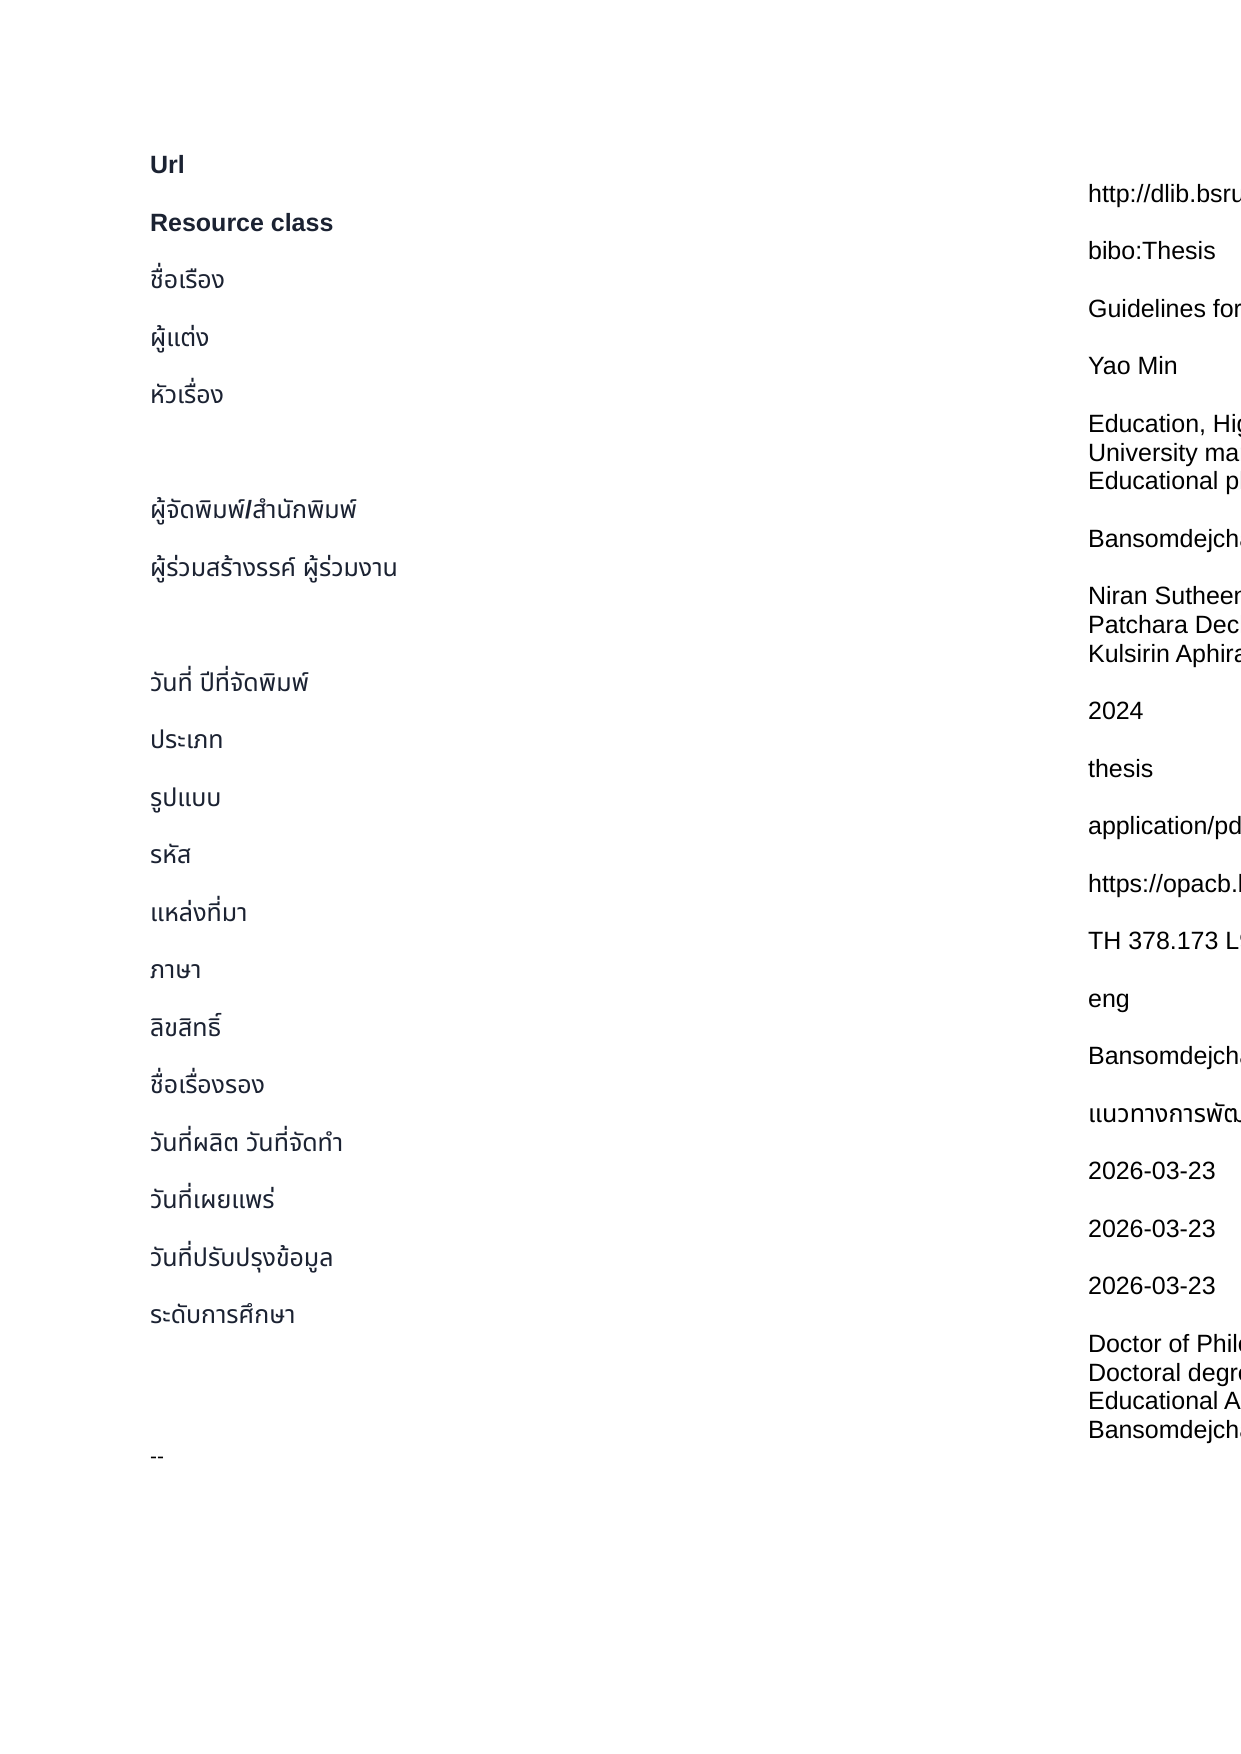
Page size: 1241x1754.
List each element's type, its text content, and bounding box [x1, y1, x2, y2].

text Doctoral degree [1088, 1357, 1240, 1386]
text 2026-03-23 [1088, 1271, 1240, 1300]
text วันที่ผลิต วันที่จัดทำ [150, 1127, 1090, 1156]
text Url [150, 150, 1090, 179]
text ผู้ร่วมสร้างรรค์ ผู้ร่วมงาน [150, 552, 1090, 581]
text 2024 [1088, 696, 1240, 725]
text แนวทางการพัฒนาสู่ความเป็นสากลด้านการบริหารจัดการมหาวิทยาลัยในเขตเศรษฐกิจอ่าวเป่ยปู้บนพื้นฐานการจัดการข้ามวัฒนธรรม [1088, 1099, 1240, 1127]
text ประเภท [150, 725, 1090, 754]
text Guidelines for improving the internationalization of university management in beibu gulf economic zone based on cross-cultural management [1088, 294, 1240, 322]
text Niran Sutheeniran [1088, 581, 1240, 610]
text ผู้จัดพิมพ์/สำนักพิมพ์ [150, 495, 1090, 524]
text วันที่ปรับปรุงข้อมูล [150, 1242, 1090, 1271]
text University management -- International aspects -- China [1088, 437, 1240, 466]
text รูปแบบ [150, 782, 1090, 811]
text thesis [1088, 754, 1240, 782]
text Yao Min [1088, 351, 1240, 380]
text ลิขสิทธิ์ [150, 1012, 1090, 1041]
text Bansomdejchaopraya Rajabhat University. Office of Academic Resources and Information Technology [1088, 524, 1240, 552]
text Educational Administration [1088, 1386, 1240, 1415]
text ผู้แต่ง [150, 322, 1090, 351]
text https://opacb.bsru.ac.th/cgi-bin/koha/opac-detail.pl?biblionumber=128031 ลิงค์ข้อมูลในระบบ Matrix [1088, 869, 1240, 897]
text Kulsirin Aphiratvorade [1088, 639, 1240, 667]
text ชื่อเรื่องรอง [150, 1070, 1090, 1099]
text Resource class [150, 207, 1090, 236]
text Patchara Dechhome [1088, 610, 1240, 639]
text แหล่งที่มา [150, 897, 1090, 926]
text วันที่เผยแพร่ [150, 1185, 1090, 1214]
text eng [1088, 984, 1240, 1012]
text bibo:Thesis [1088, 236, 1240, 265]
text ระดับการศึกษา [150, 1300, 1090, 1329]
text Bansomdejchaopraya Rajabhat University [1088, 1041, 1240, 1070]
text Education, Higher -- Internationalization -- China [1088, 409, 1240, 437]
text 2026-03-23 [1088, 1156, 1240, 1185]
text รหัส [150, 840, 1090, 869]
text ชื่อเรือง [150, 265, 1090, 294]
text Doctor of Philosophy [1088, 1329, 1240, 1357]
text application/pdf [1088, 811, 1240, 840]
text 2026-03-23 [1088, 1214, 1240, 1242]
text Bansomdejchaopraya Rajabhat University [1088, 1415, 1240, 1444]
text หัวเรื่อง [150, 380, 1090, 409]
text TH 378.173 L926G 2024 [1088, 926, 1240, 955]
text Educational planning -- Economic zones -- China [1088, 466, 1240, 495]
text ภาษา [150, 955, 1090, 984]
text -- [150, 1444, 1090, 1468]
text http://dlib.bsru.ac.th/s/library/item/3576 [1088, 179, 1240, 207]
text วันที่ ปีที่จัดพิมพ์ [150, 667, 1090, 696]
